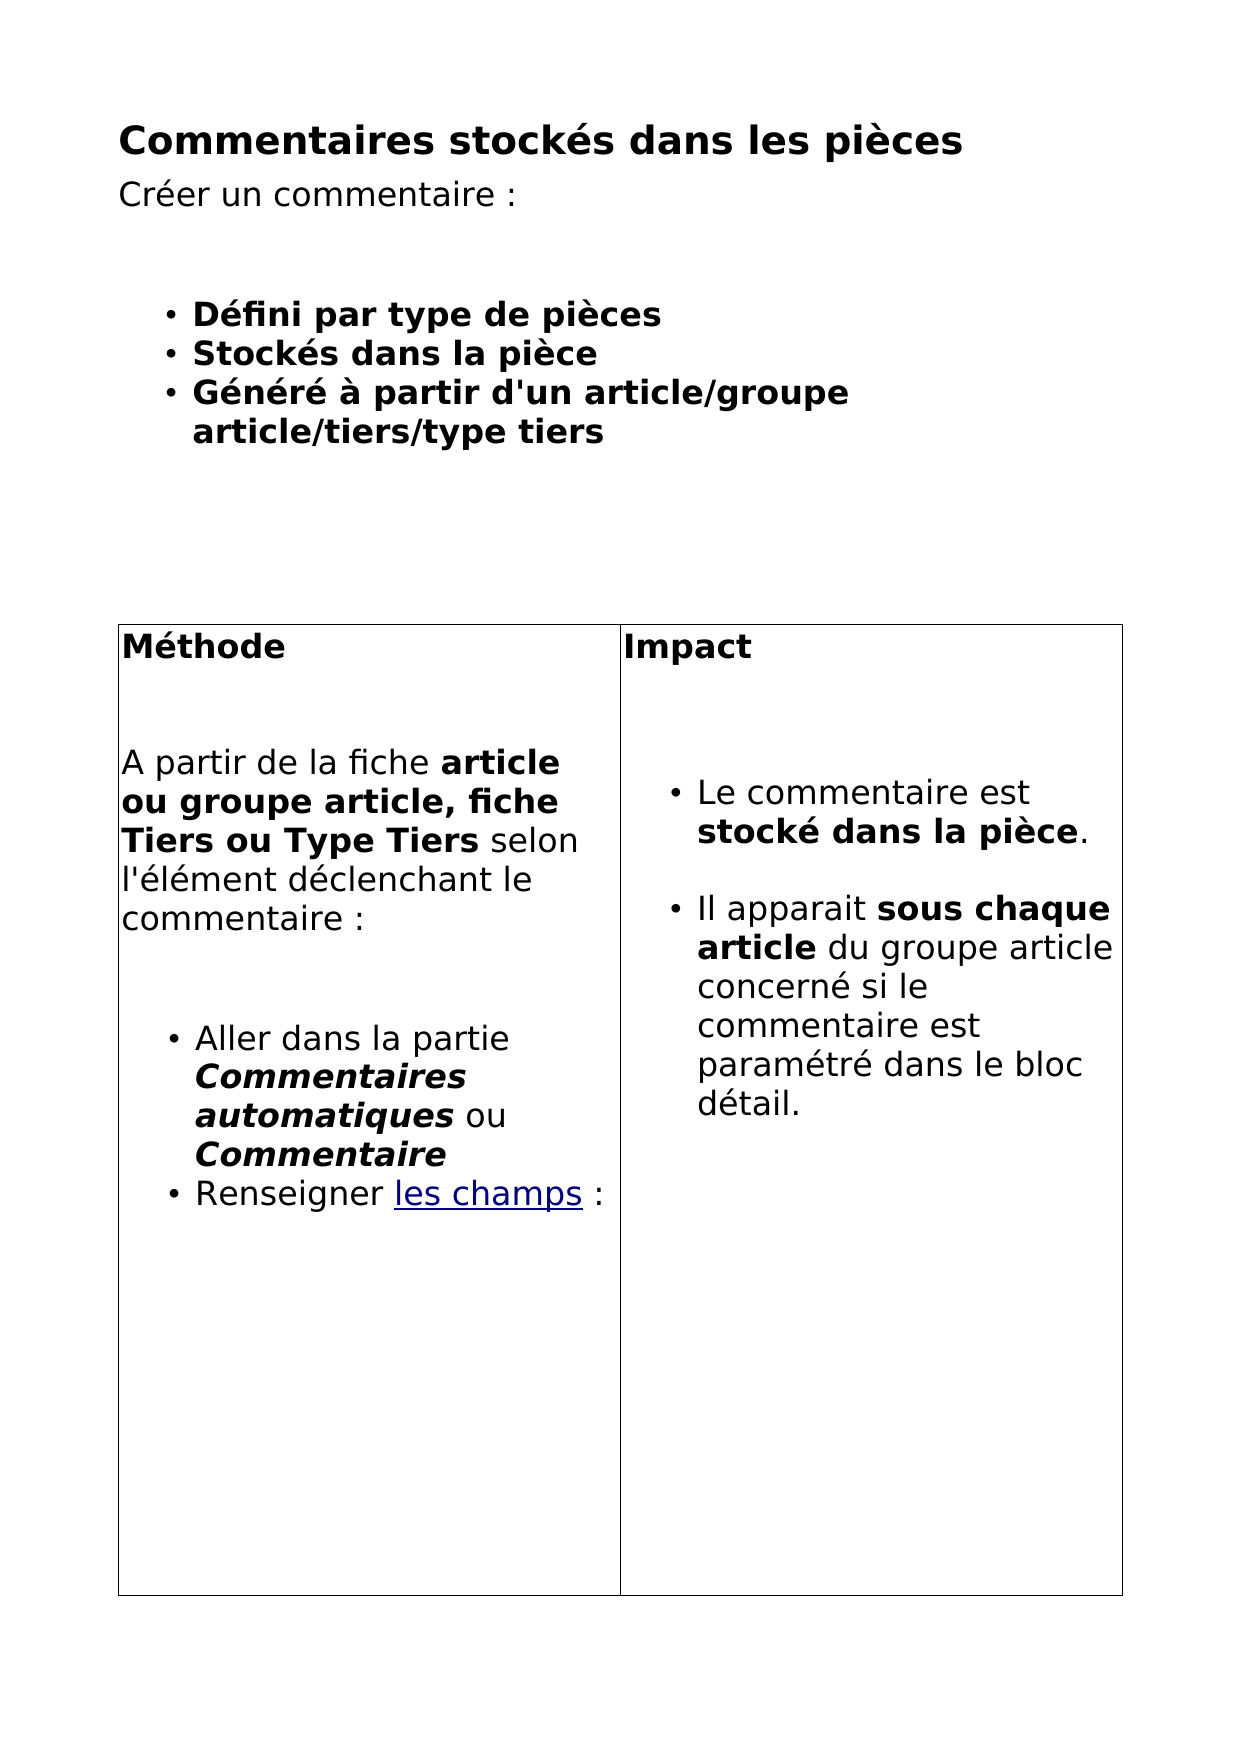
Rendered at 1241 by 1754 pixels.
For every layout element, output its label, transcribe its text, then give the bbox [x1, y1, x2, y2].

list Stockés dans la pièce [177, 334, 1122, 373]
subtitle Commentaires stockés dans les pièces [118, 118, 1122, 163]
table_header Impact Le commentaire est stocké dans la pièce. Il apparait sous chaque article du groupe article concerné si le commentaire est paramétré dans le bloc détail. [621, 625, 1122, 1595]
table_header Méthode A partir de la fiche article ou groupe article, fiche Tiers ou Type Tiers selon l'élément déclenchant le commentaire : Aller dans la partie Commentaires automatiques ou Commentaire Renseigner les champs : [119, 625, 620, 1595]
list Généré à partir d'un article/groupe article/tiers/type tiers [177, 373, 1122, 451]
list Défini par type de pièces [177, 296, 1122, 334]
text Créer un commentaire : [118, 176, 1122, 253]
